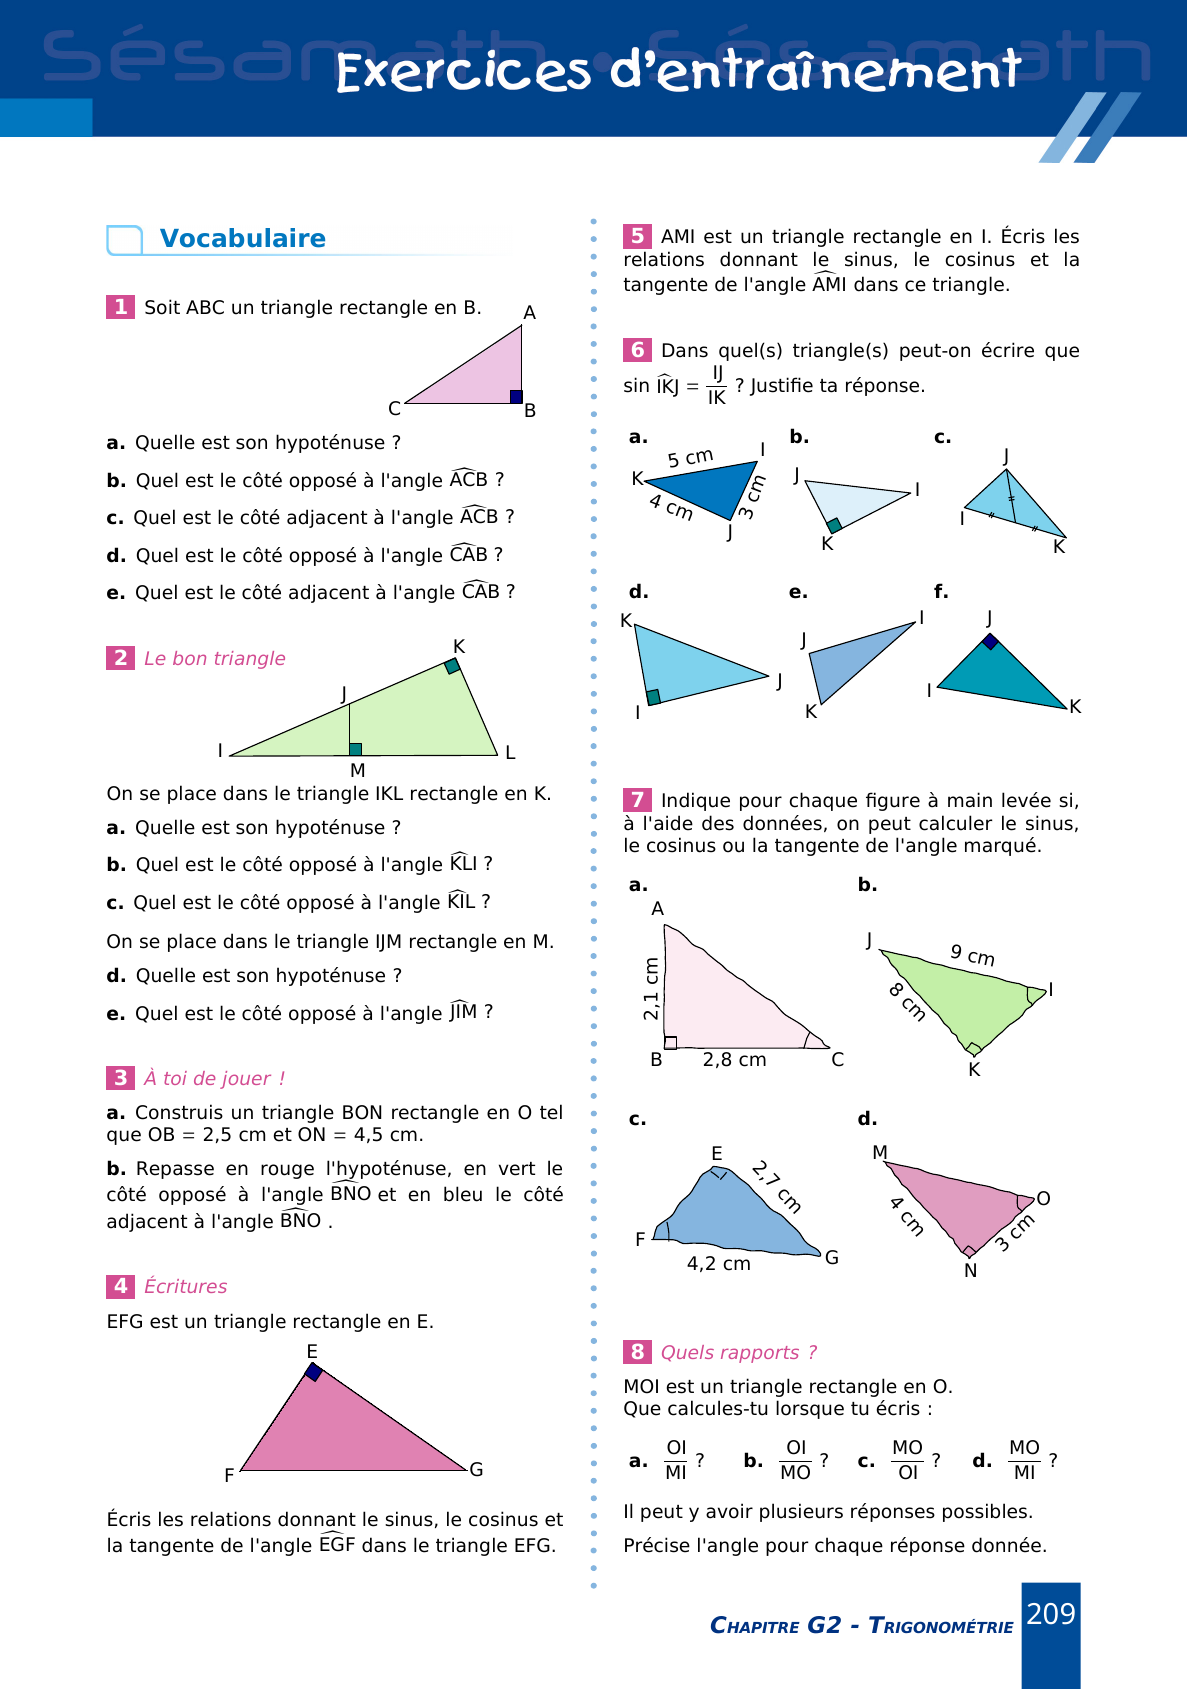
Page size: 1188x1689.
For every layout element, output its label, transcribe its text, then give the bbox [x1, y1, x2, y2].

table_cell [852, 1103, 1081, 1298]
list Quels rapports ? [652, 1340, 1081, 1364]
list AMI est un triangle rectangle en I. Écris les relations donnant le sinus, le cosinus et la tangente de l'angledans ce triangle. [623, 224, 1081, 296]
list Précise l'angle pour chaque réponse donnée. [623, 1535, 1081, 1557]
picture [106, 225, 514, 256]
table_header [623, 868, 852, 1103]
list Dans quel(s) triangle(s) peut-on écrire que sin=? Justifie ta réponse. [623, 338, 1081, 409]
list Le bon triangle [135, 646, 564, 670]
table_cell f. [928, 576, 1081, 747]
list Quelle est son hypoténuse ? [106, 817, 593, 839]
list Quel est le côté opposé à l'angle [106, 888, 593, 914]
list EFG est un triangle rectangle en E. [106, 1311, 564, 1332]
table_header ? [966, 1432, 1081, 1490]
table_cell e. [784, 576, 928, 747]
list Vocabulaire [159, 224, 564, 254]
table_header ? [737, 1432, 852, 1490]
table_header a. [623, 420, 783, 576]
list Quel est le côté adjacent à l'angle [106, 503, 593, 529]
list Construis un triangle BON rectangle en O tel que OB = 2,5 cm et ON = 4,5 cm. [106, 1102, 564, 1146]
list Quel est le côté opposé à l'angle [106, 999, 593, 1024]
list Quel est le côté opposé à l'angle [106, 541, 593, 567]
table_cell [623, 1103, 852, 1298]
list MOI est un triangle rectangle en O. Que calcules-tu lorsque tu écris : [623, 1376, 1081, 1420]
table_header ? [852, 1432, 966, 1490]
table_header c. [928, 420, 1081, 576]
list On se place dans le triangle IJM rectangle en M. [106, 931, 593, 953]
picture [0, 0, 1187, 163]
table_header ? [623, 1432, 737, 1490]
table_header b. [784, 420, 928, 576]
list Quelle est son hypoténuse ? [106, 432, 593, 454]
list Il peut y avoir plusieurs réponses possibles. [623, 1501, 1081, 1523]
list Écritures [106, 1274, 564, 1299]
list Quel est le côté adjacent à l'angle [106, 578, 593, 604]
list Écris les relations donnant le sinus, le cosinus et la tangente de l'angledans le triangle EFG. [106, 1509, 564, 1557]
list Quel est le côté opposé à l'angle [106, 466, 593, 492]
list On se place dans le triangle IKL rectangle en K. [106, 783, 564, 805]
list Soit ABC un triangle rectangle en B. [135, 295, 564, 319]
table_header [852, 868, 1081, 1103]
list Quel est le côté opposé à l'angle [106, 850, 593, 876]
list Quelle est son hypoténuse ? [106, 965, 593, 987]
table_cell d. [623, 576, 783, 747]
list Repasse en rouge l'hypoténuse, en vert le côté opposé à l'angleet en bleu le côté adjacent à l'angle. [106, 1158, 564, 1233]
list À toi de jouer ! [135, 1066, 564, 1090]
list Indique pour chaque figure à main levée si, à l'aide des données, on peut calculer le sinus, le cosinus ou la tangente de l'angle marqué. [623, 788, 1081, 856]
